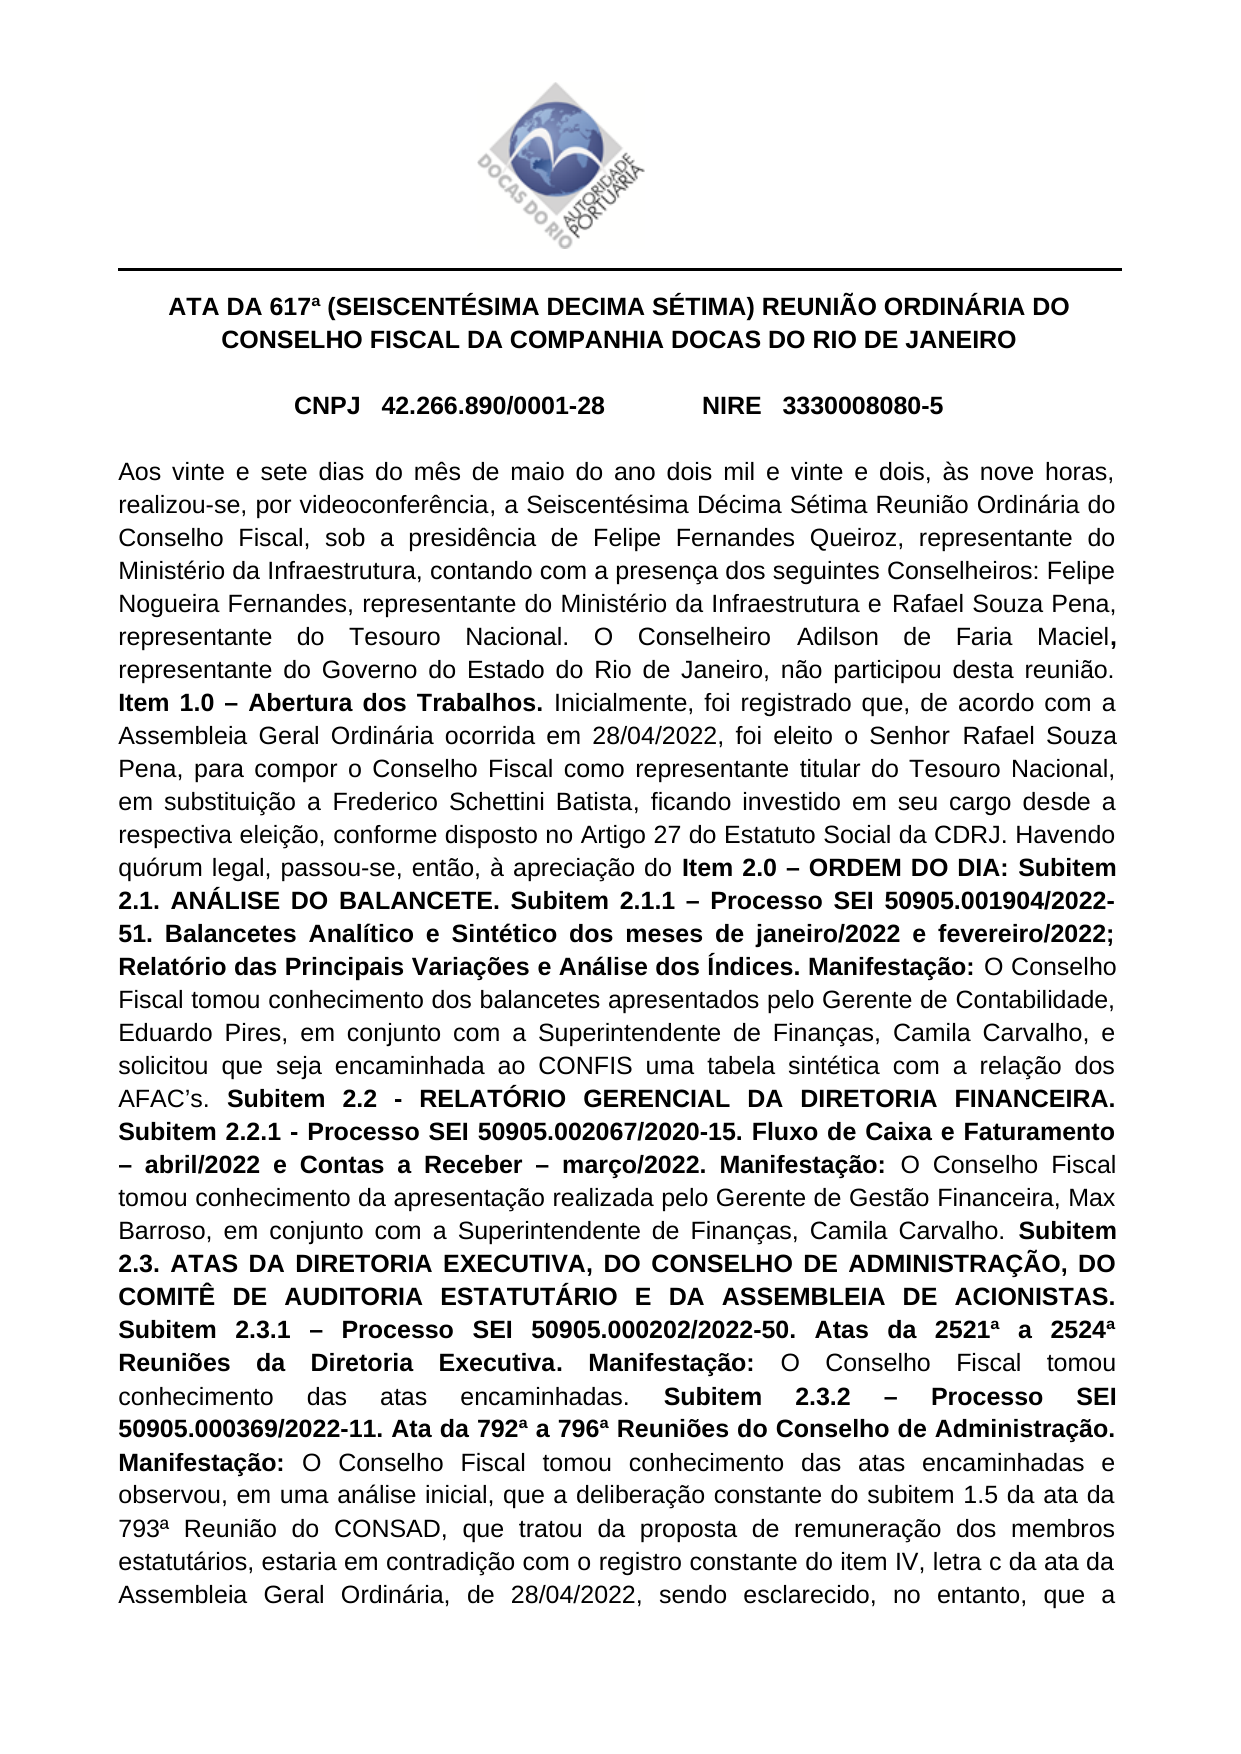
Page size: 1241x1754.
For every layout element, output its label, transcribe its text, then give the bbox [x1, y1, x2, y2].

text Aos vinte e sete dias do mês de maio do ano dois mil e vinte e dois, às nove horas, realizou-se, por videoconferência, a Seiscentésima Décima Sétima Reunião Ordinária do Conselho Fiscal, sob a presidência de Felipe Fernandes Queiroz, representante do Ministério da Infraestrutura, contando com a presença dos seguintes Conselheiros: Felipe Nogueira Fernandes, representante do Ministério da Infraestrutura e Rafael Souza Pena, representante do Tesouro Nacional. O Conselheiro Adilson de Faria Maciel, representante do Governo do Estado do Rio de Janeiro, não participou desta reunião. Item 1.0 – Abertura dos Trabalhos. Inicialmente, foi registrado que, de acordo com a Assembleia Geral Ordinária ocorrida em 28/04/2022, foi eleito o Senhor Rafael Souza Pena, para compor o Conselho Fiscal como representante titular do Tesouro Nacional, em substituição a Frederico Schettini Batista, ficando investido em seu cargo desde a respectiva eleição, conforme disposto no Artigo 27 do Estatuto Social da CDRJ. Havendo quórum legal, passou-se, então, à apreciação do Item 2.0 – ORDEM DO DIA: Subitem 2.1. ANÁLISE DO BALANCETE. Subitem 2.1.1 – Processo SEI 50905.001904/2022-51. Balancetes Analítico e Sintético dos meses de janeiro/2022 e fevereiro/2022; Relatório das Principais Variações e Análise dos Índices. Manifestação: O Conselho Fiscal tomou conhecimento dos balancetes apresentados pelo Gerente de Contabilidade, Eduardo Pires, em conjunto com a Superintendente de Finanças, Camila Carvalho, e solicitou que seja encaminhada ao CONFIS uma tabela sintética com a relação dos AFAC’s. Subitem 2.2 - RELATÓRIO GERENCIAL DA DIRETORIA FINANCEIRA. Subitem 2.2.1 - Processo SEI 50905.002067/2020-15. Fluxo de Caixa e Faturamento – abril/2022 e Contas a Receber – março/2022. Manifestação: O Conselho Fiscal tomou conhecimento da apresentação realizada pelo Gerente de Gestão Financeira, Max Barroso, em conjunto com a Superintendente de Finanças, Camila Carvalho. Subitem 2.3. ATAS DA DIRETORIA EXECUTIVA, DO CONSELHO DE ADMINISTRAÇÃO, DO COMITÊ DE AUDITORIA ESTATUTÁRIO E DA ASSEMBLEIA DE ACIONISTAS. Subitem 2.3.1 – Processo SEI 50905.000202/2022-50. Atas da 2521ª a 2524ª Reuniões da Diretoria Executiva. Manifestação: O Conselho Fiscal tomou conhecimento das atas encaminhadas. Subitem 2.3.2 – Processo SEI 50905.000369/2022-11. Ata da 792ª a 796ª Reuniões do Conselho de Administração. Manifestação: O Conselho Fiscal tomou conhecimento das atas encaminhadas e observou, em uma análise inicial, que a deliberação constante do subitem 1.5 da ata da 793ª Reunião do CONSAD, que tratou da proposta de remuneração dos membros estatutários, estaria em contradição com o registro constante do item IV, letra c da ata da Assembleia Geral Ordinária, de 28/04/2022, sendo esclarecido, no entanto, que a [118, 457, 1117, 1608]
text CNPJ 42.266.890/0001-28 NIRE 3330008080-5 [118, 391, 1120, 419]
text ATA DA 617ª (SEISCENTÉSIMA DECIMA SÉTIMA) REUNIÃO ORDINÁRIA DO CONSELHO FISCAL DA COMPANHIA DOCAS DO RIO DE JANEIRO [118, 292, 1120, 353]
